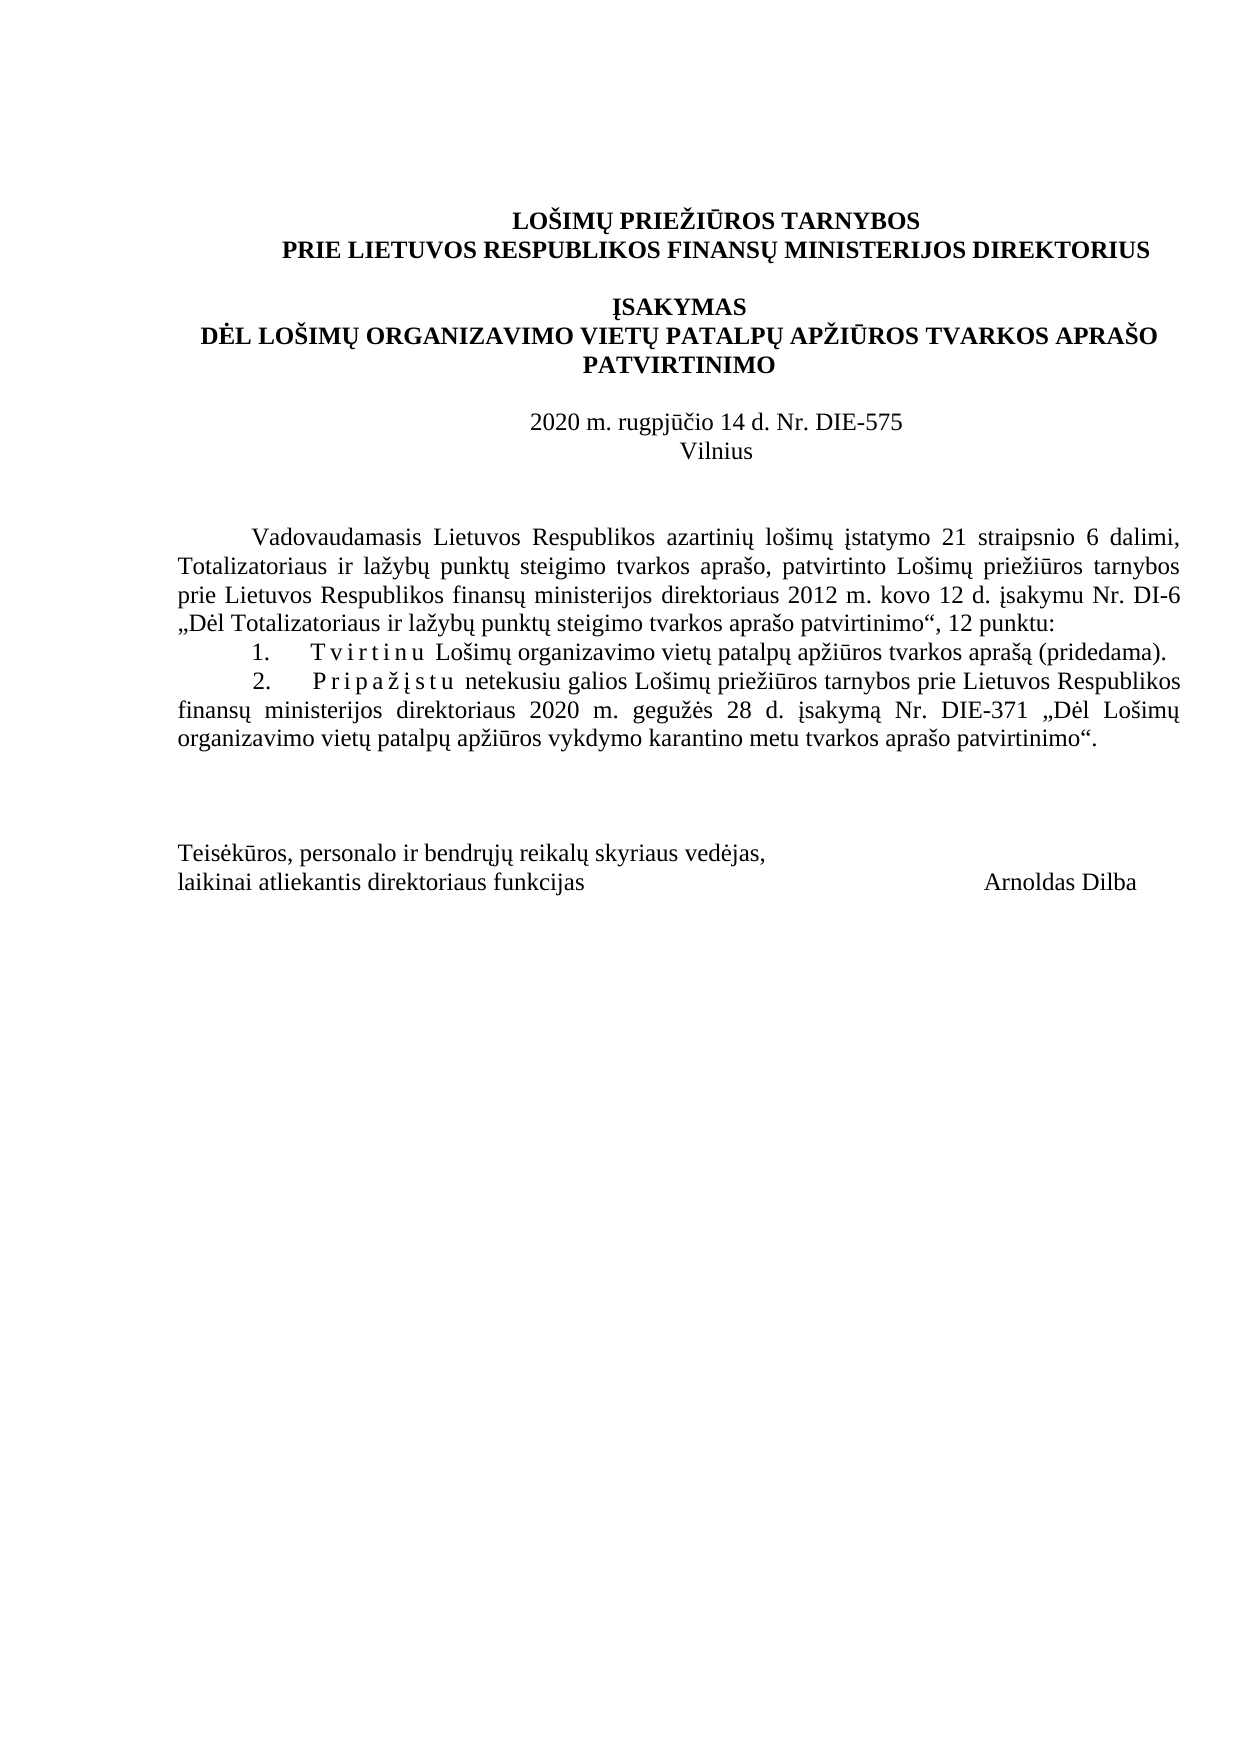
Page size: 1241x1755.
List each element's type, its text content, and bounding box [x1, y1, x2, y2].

text Vilnius [177, 436, 1181, 465]
text PRIE LIETUVOS RESPUBLIKOS FINANSŲ MINISTERIJOS DIREKTORIUS [177, 235, 1181, 263]
text 1. Tvirtinu Lošimų organizavimo vietų patalpų apžiūros tvarkos aprašą (pridedama). [251, 637, 1181, 666]
text LOŠIMŲ PRIEŽIŪROS TARNYBOS [177, 206, 1181, 235]
text laikinai atliekantis direktoriaus funkcijas Arnoldas Dilba [177, 867, 1181, 896]
text 2. Pripažįstu netekusiu galios Lošimų priežiūros tarnybos prie Lietuvos Respublikos finansų ministerijos direktoriaus 2020 m. gegužės 28 d. įsakymą Nr. DIE-371 „Dėl Lošimų organizavimo vietų patalpų apžiūros vykdymo karantino metu tvarkos aprašo patvirtinimo“. [177, 666, 1181, 752]
text DĖL LOŠIMŲ ORGANIZAVIMO VIETŲ PATALPŲ APŽIŪROS TVARKOS APRAŠO PATVIRTINIMO [177, 321, 1181, 378]
text Teisėkūros, personalo ir bendrųjų reikalų skyriaus vedėjas, [177, 838, 1181, 867]
text ĮSAKYMAS [177, 292, 1181, 321]
text 2020 m. rugpjūčio 14 d. Nr. DIE-575 [177, 407, 1181, 436]
text Vadovaudamasis Lietuvos Respublikos azartinių lošimų įstatymo 21 straipsnio 6 dalimi, Totalizatoriaus ir lažybų punktų steigimo tvarkos aprašo, patvirtinto Lošimų priežiūros tarnybos prie Lietuvos Respublikos finansų ministerijos direktoriaus 2012 m. kovo 12 d. įsakymu Nr. DI-6 „Dėl Totalizatoriaus ir lažybų punktų steigimo tvarkos aprašo patvirtinimo“, 12 punktu: [177, 522, 1181, 637]
